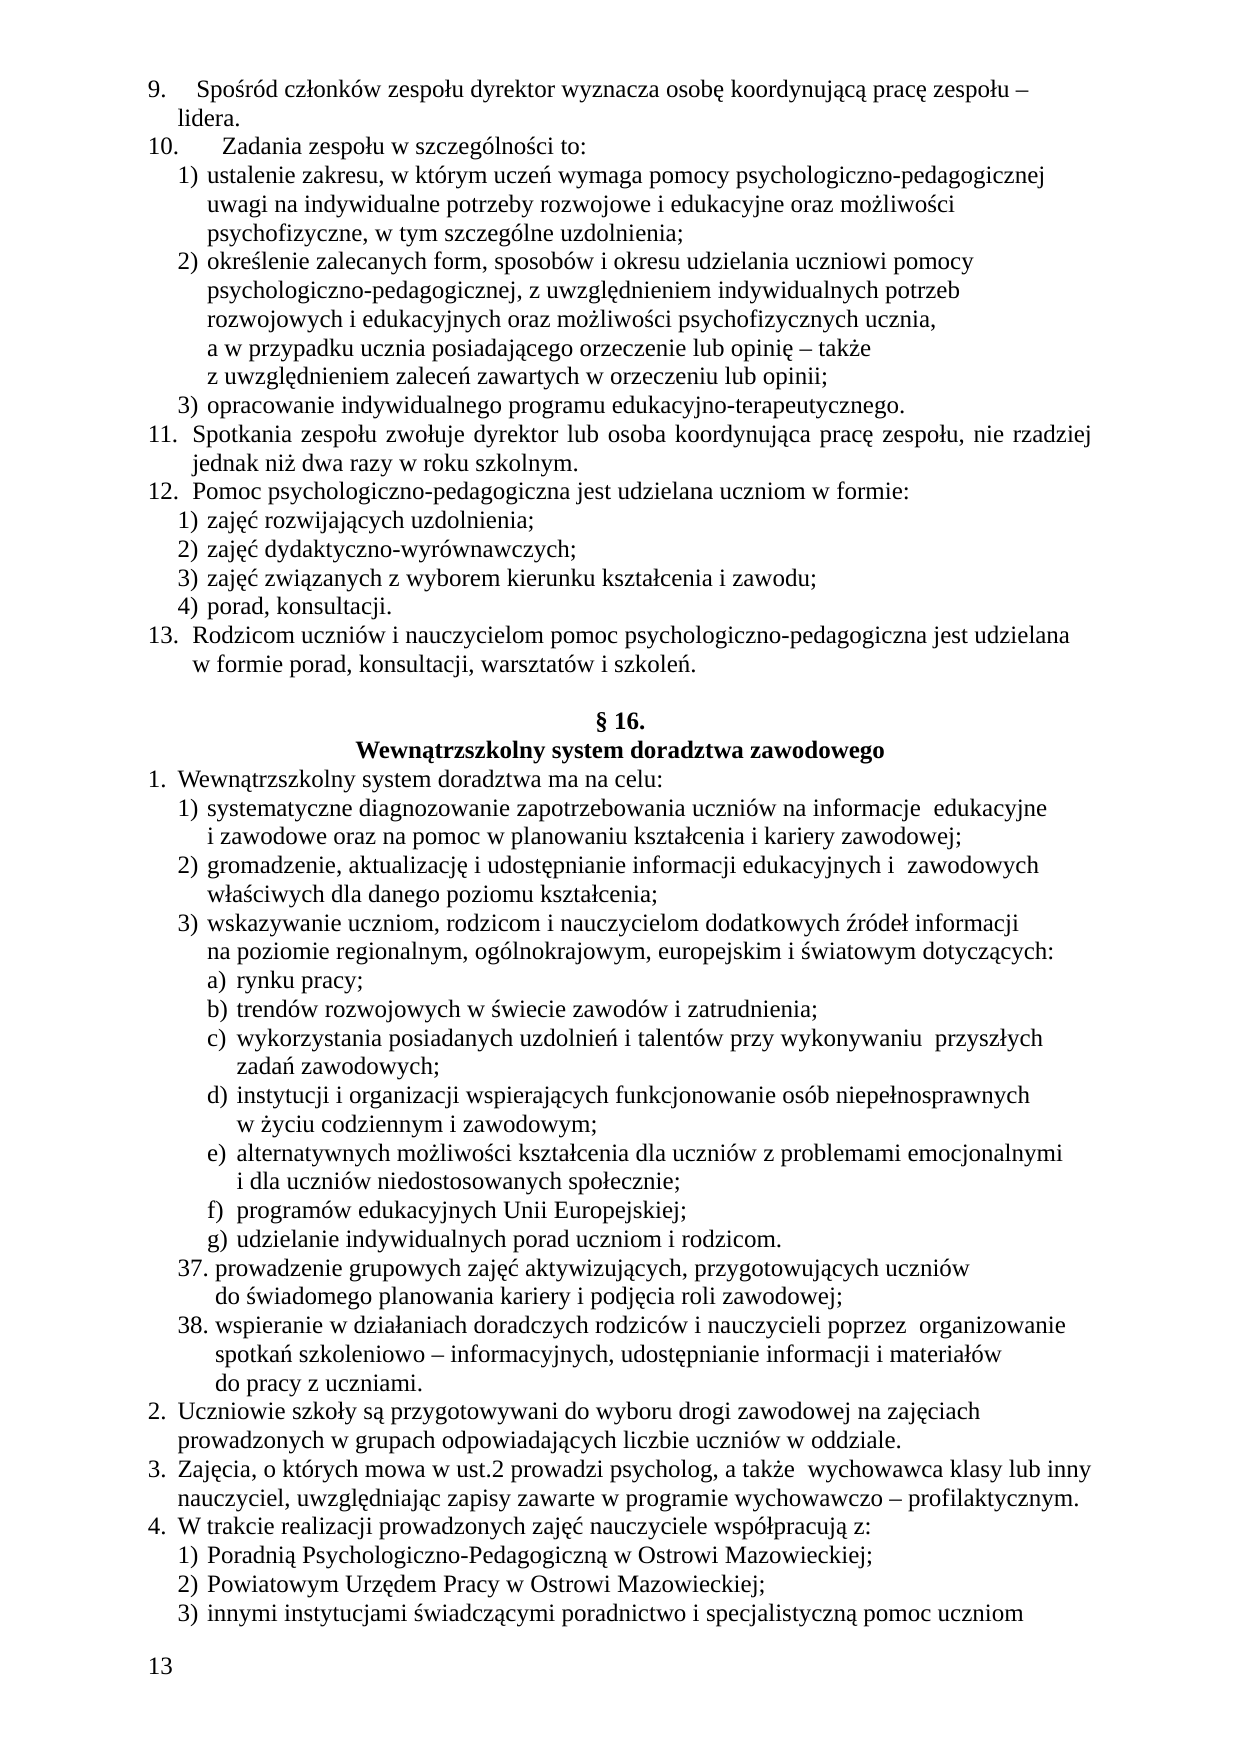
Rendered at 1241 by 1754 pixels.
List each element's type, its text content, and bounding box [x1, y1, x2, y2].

list Rodzicom uczniów i nauczycielom pomoc psychologiczno-pedagogiczna jest udzielana w formie porad, konsultacji, warsztatów i szkoleń. [148, 620, 1092, 678]
list gromadzenie, aktualizację i udostępnianie informacji edukacyjnych i zawodowych właściwych dla danego poziomu kształcenia; [177, 850, 1092, 908]
list określenie zalecanych form, sposobów i okresu udzielania uczniowi pomocy psychologiczno-pedagogicznej, z uwzględnieniem indywidualnych potrzeb rozwojowych i edukacyjnych oraz możliwości psychofizycznych ucznia, a w przypadku ucznia posiadającego orzeczenie lub opinię – także z uwzględnieniem zaleceń zawartych w orzeczeniu lub opinii; [177, 246, 1092, 390]
text Wewnątrzszkolny system doradztwa zawodowego [148, 735, 1092, 764]
list systematyczne diagnozowanie zapotrzebowania uczniów na informacje edukacyjne i zawodowe oraz na pomoc w planowaniu kształcenia i kariery zawodowej; [177, 793, 1092, 850]
subtitle prowadzenie grupowych zajęć aktywizujących, przygotowujących uczniów do świadomego planowania kariery i podjęcia roli zawodowej; [177, 1253, 1092, 1310]
list zajęć związanych z wyborem kierunku kształcenia i zawodu; [177, 563, 1092, 591]
list Powiatowym Urzędem Pracy w Ostrowi Mazowieckiej; [177, 1569, 1092, 1598]
list Spośród członków zespołu dyrektor wyznacza osobę koordynującą pracę zespołu – lidera. [148, 74, 1092, 131]
list W trakcie realizacji prowadzonych zajęć nauczyciele współpracują z: [148, 1511, 1092, 1540]
subtitle wspieranie w działaniach doradczych rodziców i nauczycieli poprzez organizowanie spotkań szkoleniowo – informacyjnych, udostępnianie informacji i materiałów do pracy z uczniami. [177, 1310, 1092, 1396]
list udzielanie indywidualnych porad uczniom i rodzicom. [207, 1224, 1092, 1253]
list Zajęcia, o których mowa w ust.2 prowadzi psycholog, a także wychowawca klasy lub inny nauczyciel, uwzględniając zapisy zawarte w programie wychowawczo – profilaktycznym. [148, 1454, 1092, 1511]
list programów edukacyjnych Unii Europejskiej; [207, 1195, 1092, 1224]
list wskazywanie uczniom, rodzicom i nauczycielom dodatkowych źródeł informacji na poziomie regionalnym, ogólnokrajowym, europejskim i światowym dotyczących: [177, 908, 1092, 965]
list zajęć rozwijających uzdolnienia; [177, 505, 1092, 534]
list Zadania zespołu w szczególności to: [148, 131, 1092, 160]
list Spotkania zespołu zwołuje dyrektor lub osoba koordynująca pracę zespołu, nie rzadziej jednak niż dwa razy w roku szkolnym. [148, 419, 1092, 476]
list porad, konsultacji. [177, 591, 1092, 620]
list Poradnią Psychologiczno-Pedagogiczną w Ostrowi Mazowieckiej; [177, 1540, 1092, 1569]
list innymi instytucjami świadczącymi poradnictwo i specjalistyczną pomoc uczniom [177, 1598, 1092, 1626]
text § 16. [148, 706, 1092, 735]
list rynku pracy; [207, 965, 1092, 994]
list trendów rozwojowych w świecie zawodów i zatrudnienia; [207, 994, 1092, 1023]
list Wewnątrzszkolny system doradztwa ma na celu: [148, 764, 1092, 793]
list Uczniowie szkoły są przygotowywani do wyboru drogi zawodowej na zajęciach prowadzonych w grupach odpowiadających liczbie uczniów w oddziale. [148, 1396, 1092, 1454]
list instytucji i organizacji wspierających funkcjonowanie osób niepełnosprawnych w życiu codziennym i zawodowym; [207, 1080, 1092, 1138]
list zajęć dydaktyczno-wyrównawczych; [177, 534, 1092, 563]
list ustalenie zakresu, w którym uczeń wymaga pomocy psychologiczno-pedagogicznej uwagi na indywidualne potrzeby rozwojowe i edukacyjne oraz możliwości psychofizyczne, w tym szczególne uzdolnienia; [177, 160, 1092, 246]
list alternatywnych możliwości kształcenia dla uczniów z problemami emocjonalnymi i dla uczniów niedostosowanych społecznie; [207, 1138, 1092, 1195]
list Pomoc psychologiczno-pedagogiczna jest udzielana uczniom w formie: [148, 476, 1092, 505]
list opracowanie indywidualnego programu edukacyjno-terapeutycznego. [177, 390, 1092, 419]
list wykorzystania posiadanych uzdolnień i talentów przy wykonywaniu przyszłych zadań zawodowych; [207, 1023, 1092, 1080]
